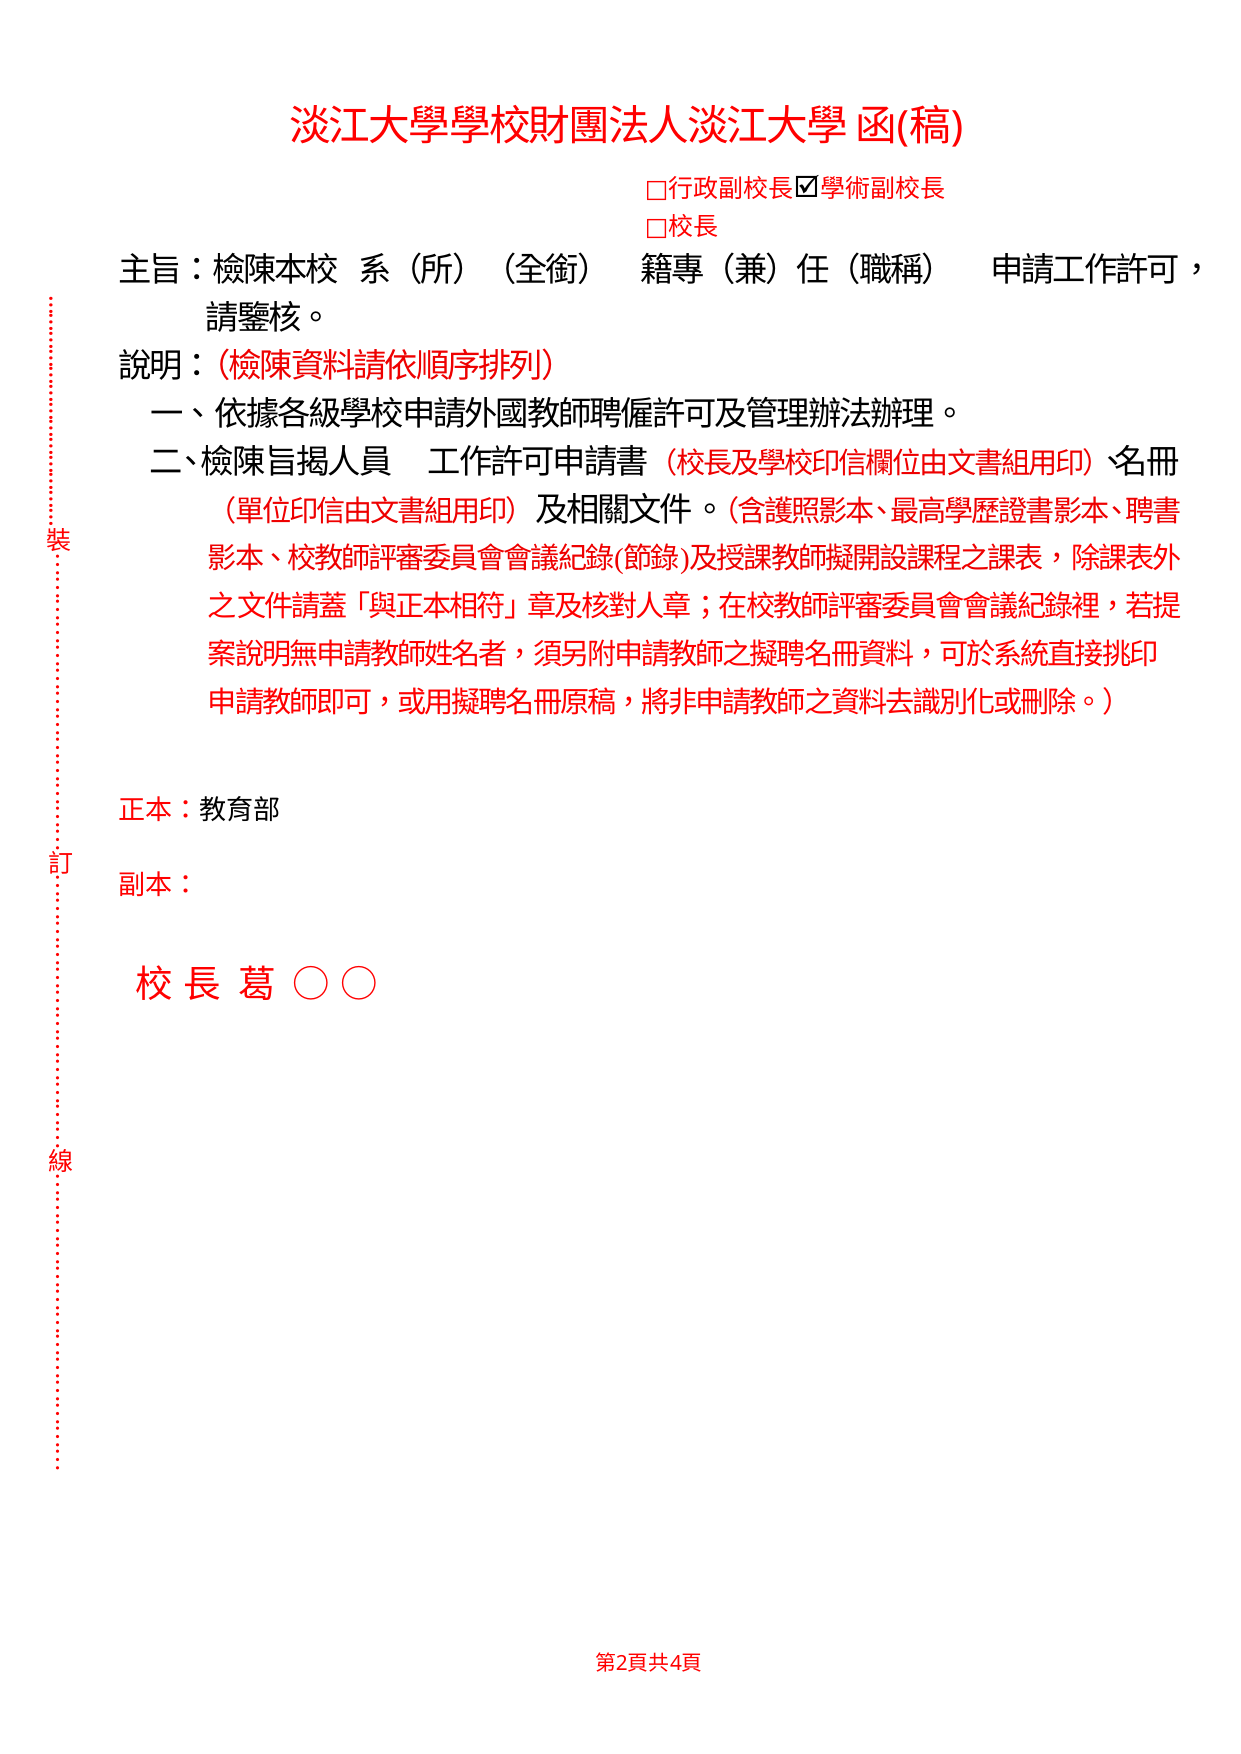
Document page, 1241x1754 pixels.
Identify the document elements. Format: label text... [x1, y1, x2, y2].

text 校 長 葛 ○ ○ [118, 958, 1181, 1008]
text 正本：教育部 [118, 770, 1181, 845]
text 副本： [118, 845, 1181, 920]
text 主旨：檢陳本校 系（所）（全銜） 籍專（兼）任（職稱） 申請工作許可，請鑒核。 [118, 243, 1181, 339]
table_header [107, 168, 519, 243]
table_header □行政副校長學術副校長 □校長 [519, 168, 1202, 243]
text 二、檢陳旨揭人員 工作許可申請書（校長及學校印信欄位由文書組用印）、名冊（單位印信由文書組用印）及相關文件。（含護照影本、最高學歷證書影本、聘書影本、校教師評審委員會會議紀錄(節錄)及授課教師擬開設課程之課表，除課表外之文件請蓋「與正本相符」章及核對人章；在校教師評審委員會會議紀錄裡，若提案說明無申請教師姓名者，須另附申請教師之擬聘名冊資料，可於系統直接挑印申請教師即可，或用擬聘名冊原稿，將非申請教師之資料去識別化或刪除。） [149, 435, 1181, 722]
text 一、依據各級學校申請外國教師聘僱許可及管理辦法辦理。 [150, 387, 1181, 435]
text 說明：（檢陳資料請依順序排列） [118, 339, 1181, 387]
